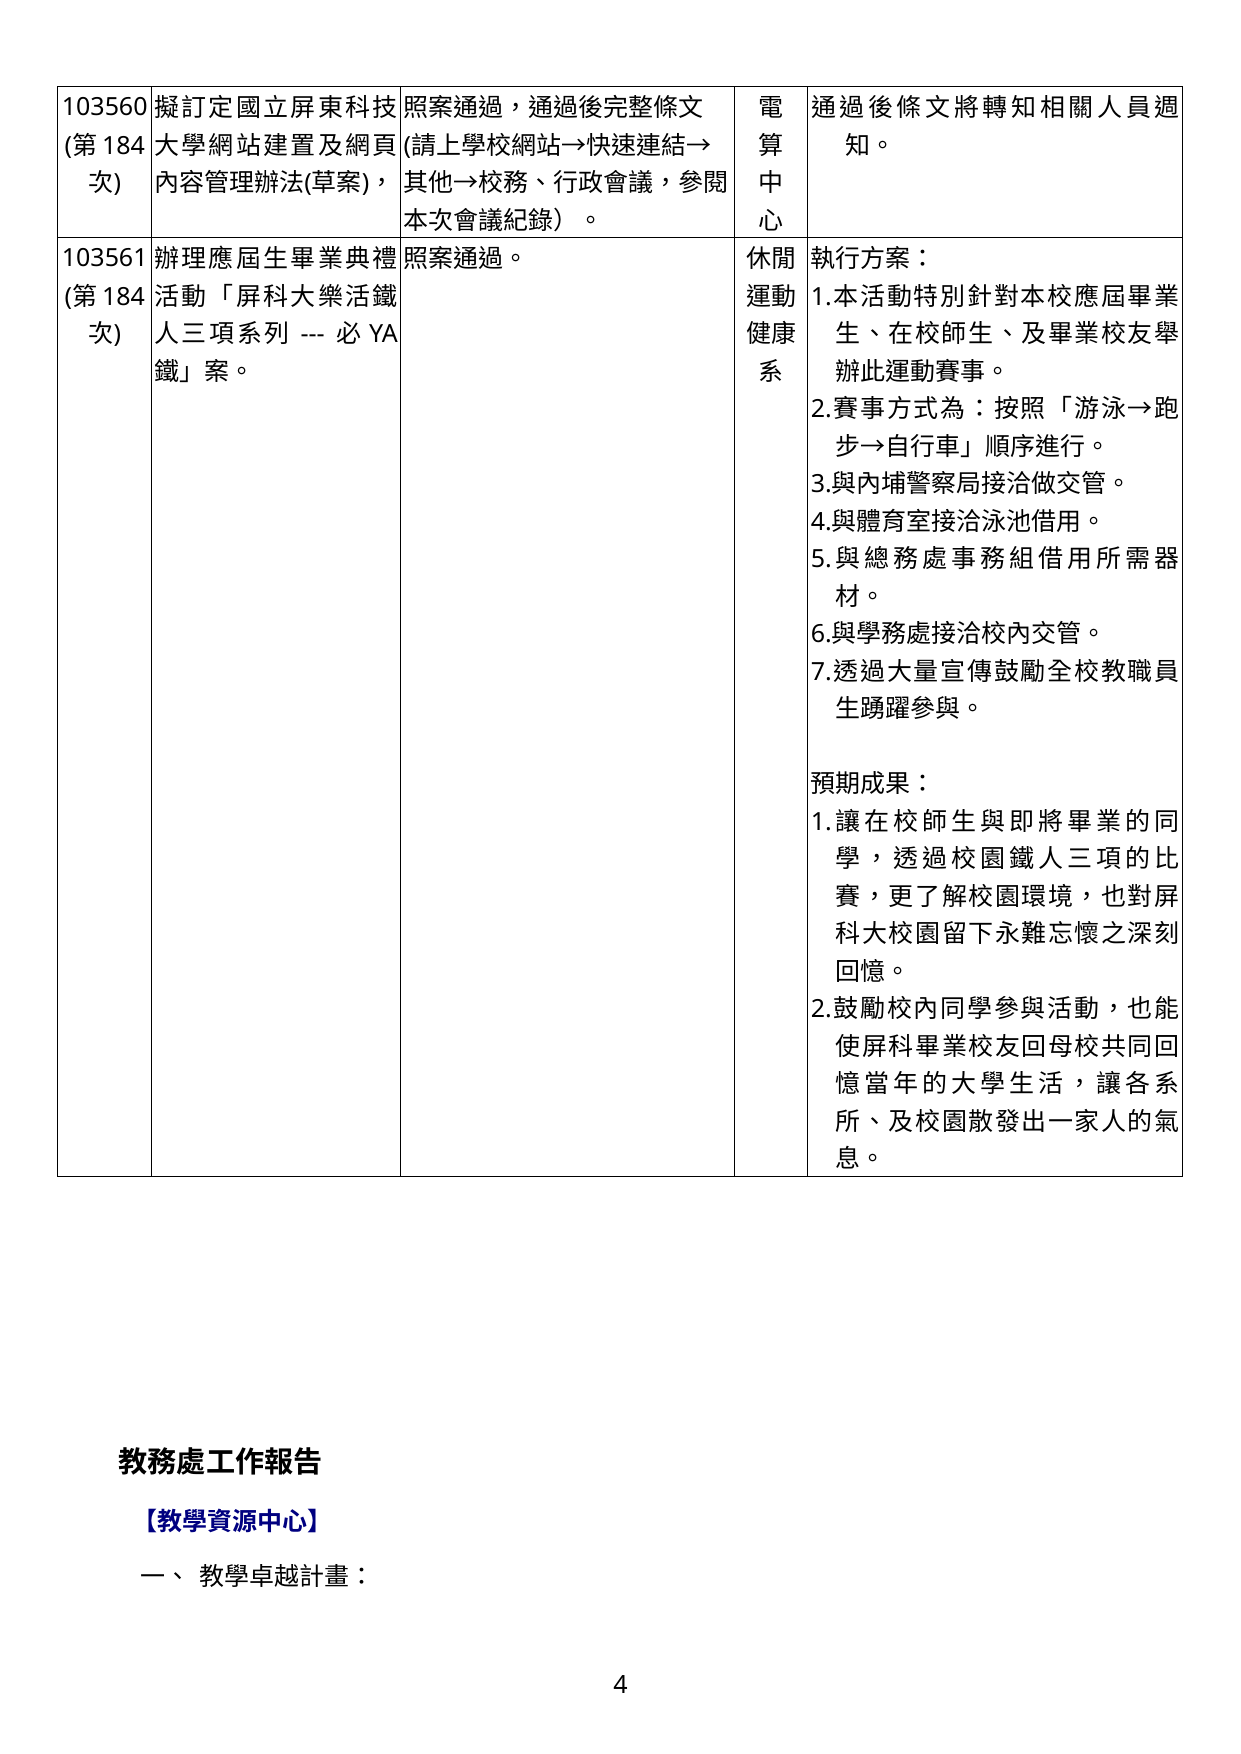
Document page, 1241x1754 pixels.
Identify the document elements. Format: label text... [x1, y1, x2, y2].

table_cell 103561 (第184次) [58, 238, 151, 1176]
text 【教學資源中心】 [133, 1493, 1122, 1539]
table_cell 103560 (第184次) [58, 87, 151, 237]
table_cell 通過後條文將轉知相關人員週知。 [808, 87, 1182, 237]
list 教學卓越計畫： [141, 1552, 1122, 1593]
table_cell 照案通過，通過後完整條文(請上學校網站→快速連結→其他→校務、行政會議，參閱本次會議紀錄）。 [401, 87, 734, 237]
table_cell 辦理應屆生畢業典禮活動「屏科大樂活鐵人三項系列 --- 必YA鐵」案。 [152, 238, 400, 1176]
table_cell 照案通過。 [401, 238, 734, 1176]
table_cell 執行方案： 1.本活動特別針對本校應屆畢業生、在校師生、及畢業校友舉辦此運動賽事。 2.賽事方式為：按照「游泳→跑步→自行車」順序進行。 3.與內埔警察局接洽做交管。 4.與體育室接洽泳池借用。 5.與總務處事務組借用所需器材。 6.與學務處接洽校內交管。 7.透過大量宣傳鼓勵全校教職員生踴躍參與。 預期成果： 1.讓在校師生與即將畢業的同學，透過校園鐵人三項的比賽，更了解校園環境，也對屏科大校園留下永難忘懷之深刻回憶。 2.鼓勵校內同學參與活動，也能使屏科畢業校友回母校共同回憶當年的大學生活，讓各系所、及校園散發出一家人的氣息。 [808, 238, 1182, 1176]
table_cell 電 算 中 心 [735, 87, 807, 237]
table_cell 擬訂定國立屏東科技大學網站建置及網頁內容管理辦法(草案)， [152, 87, 400, 237]
text 教務處工作報告 [118, 1439, 1122, 1481]
table_cell 休閒運動健康系 [735, 238, 807, 1176]
